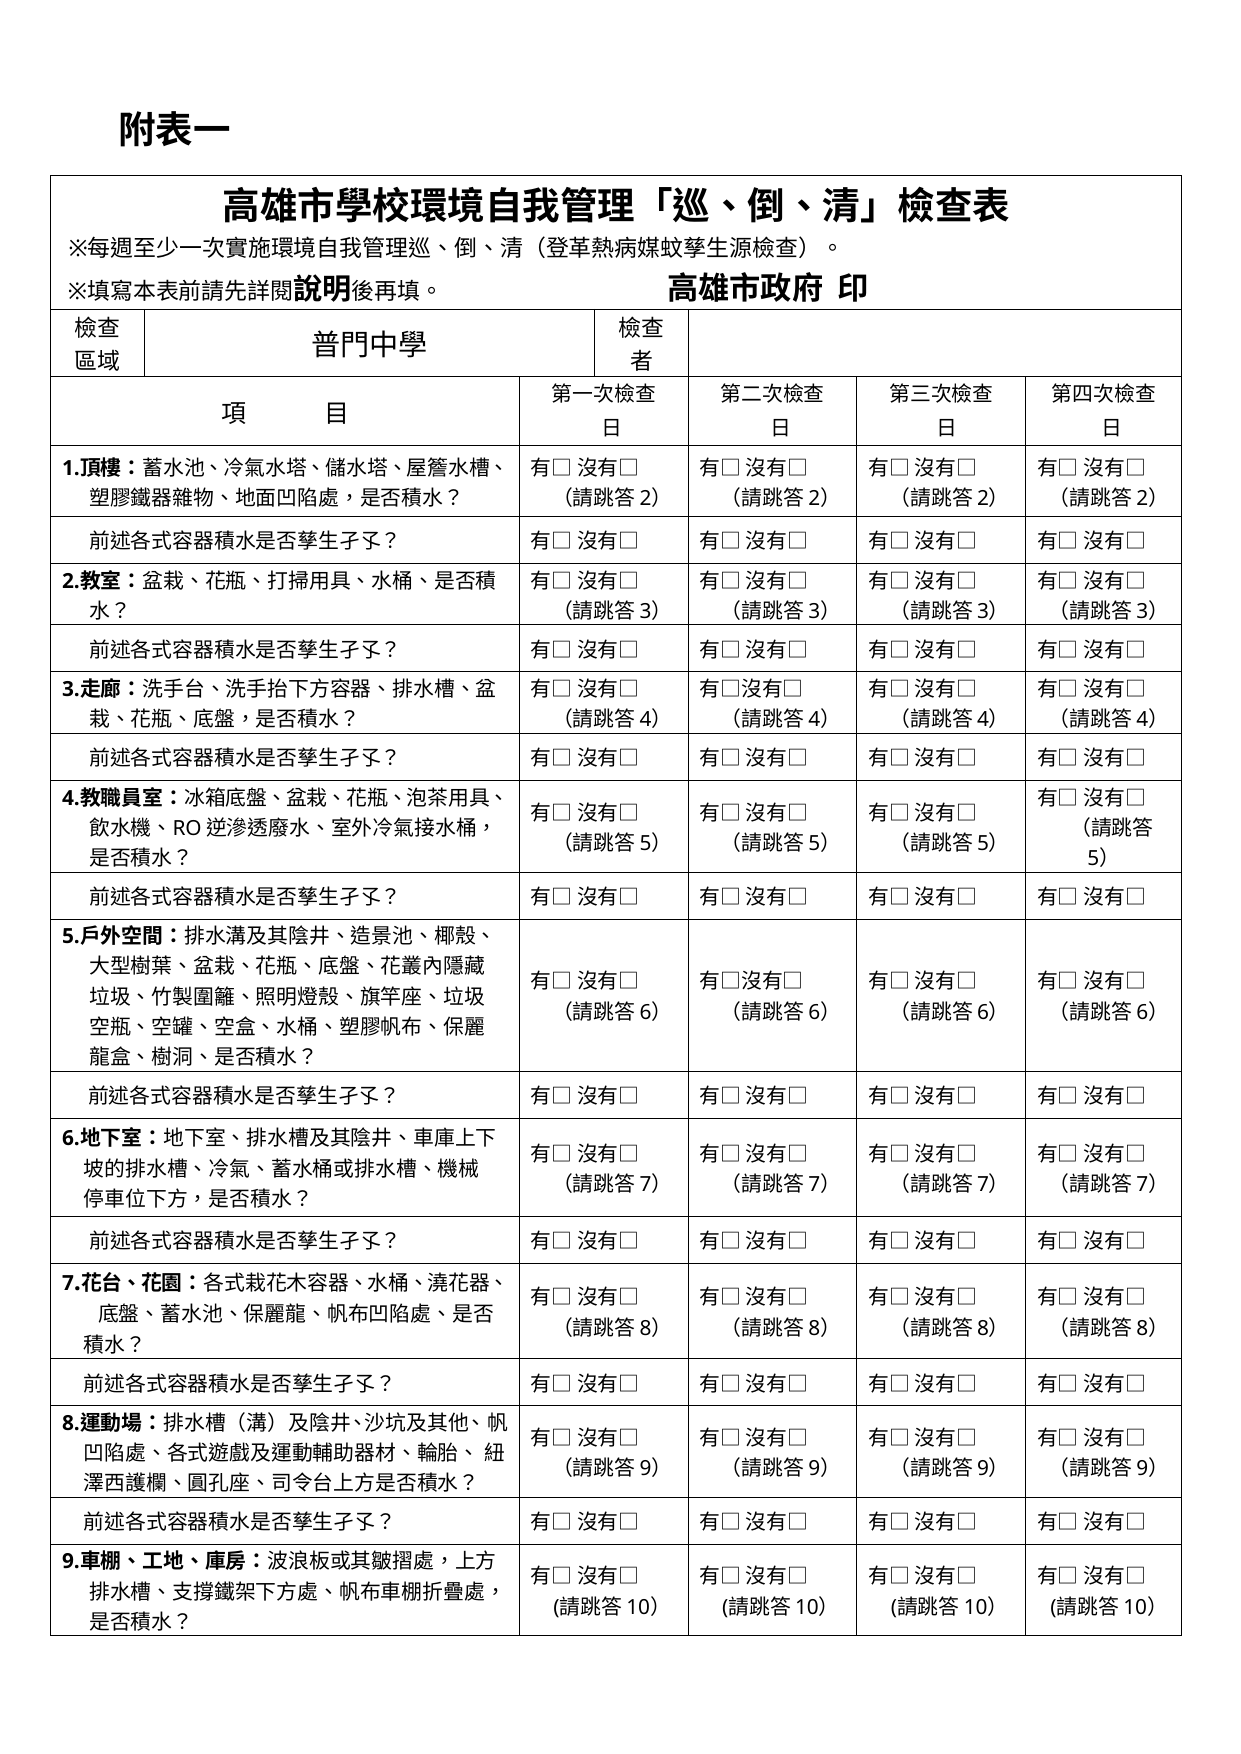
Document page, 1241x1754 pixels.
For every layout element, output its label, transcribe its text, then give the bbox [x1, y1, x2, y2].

table_cell 有□ 沒有□ (請跳答10） [689, 1545, 856, 1635]
table_cell 有□ 沒有□ [520, 1072, 688, 1117]
table_cell 有□ 沒有□ [857, 517, 1025, 563]
table_cell 有□ 沒有□ [689, 1072, 856, 1117]
table_cell 有□ 沒有□ [689, 734, 856, 780]
table_cell 有□ 沒有□ （請跳答4） [857, 672, 1025, 733]
table_cell 第一次檢查 日 [520, 377, 688, 445]
table_cell 前述各式容器積水是否孳生孑孓？ [51, 873, 519, 918]
table_cell 有□ 沒有□ （請跳答4） [1026, 672, 1181, 733]
table_cell 有□ 沒有□ （請跳答5） [1026, 781, 1181, 872]
table_cell 7.花台、花園：各式栽花木容器、水桶、澆花器、 底盤、蓄水池、保麗龍、帆布凹陷處、是否 積水？ [51, 1264, 519, 1358]
table_cell 有□沒有□ （請跳答6） [689, 920, 856, 1071]
table_cell 有□ 沒有□ [1026, 517, 1181, 563]
table_cell 有□ 沒有□ [520, 517, 688, 563]
table_cell 有□ 沒有□ （請跳答6） [857, 920, 1025, 1071]
table_cell 有□ 沒有□ [857, 1217, 1025, 1262]
table_cell 有□ 沒有□ [689, 1217, 856, 1262]
table_cell 有□ 沒有□ [689, 873, 856, 918]
table_cell 4.教職員室：冰箱底盤、盆栽、花瓶、泡茶用具、 飲水機、RO逆滲透廢水、室外冷氣接水桶， 是否積水？ [51, 781, 519, 872]
table_cell 有□ 沒有□ （請跳答9） [857, 1406, 1025, 1497]
table_cell 有□ 沒有□ [520, 873, 688, 918]
table_cell 有□ 沒有□ [520, 1217, 688, 1262]
table_cell 1.頂樓：蓄水池、冷氣水塔、儲水塔、屋簷水槽、 塑膠鐵器雜物、地面凹陷處，是否積水？ [51, 446, 519, 516]
table_cell 有□ 沒有□ [857, 1072, 1025, 1117]
table_cell 有□ 沒有□ [689, 1498, 856, 1543]
table_cell 有□ 沒有□ [1026, 734, 1181, 780]
table_cell 項 目 [51, 377, 519, 445]
table_cell 有□ 沒有□ [520, 625, 688, 671]
table_cell 有□ 沒有□ （請跳答6） [520, 920, 688, 1071]
table_cell 有□ 沒有□ （請跳答2） [1026, 446, 1181, 516]
table_cell 3.走廊：洗手台、洗手抬下方容器、排水槽、盆 栽、花瓶、底盤，是否積水？ [51, 672, 519, 733]
table_cell 有□ 沒有□ （請跳答9） [689, 1406, 856, 1497]
table_cell 有□ 沒有□ (請跳答10） [520, 1545, 688, 1635]
table_cell 檢查 者 [595, 310, 688, 376]
table_cell 有□ 沒有□ [689, 1359, 856, 1405]
table_cell 有□ 沒有□ （請跳答5） [689, 781, 856, 872]
table_cell 前述各式容器積水是否孳生孑孓？ [51, 1072, 519, 1117]
table_cell 有□ 沒有□ （請跳答3） [520, 564, 688, 624]
table_cell 有□沒有□ （請跳答4） [689, 672, 856, 733]
table_cell 檢查 區域 [51, 310, 144, 376]
table_cell 有□ 沒有□ [1026, 873, 1181, 918]
table_header 高雄市學校環境自我管理「巡、倒、清」檢查表 ※每週至少一次實施環境自我管理巡、倒、清（登革熱病媒蚊孳生源檢查）。 ※填寫本表前請先詳閱說明後再填。 高雄市政府 印 [51, 176, 1181, 309]
table_cell 2.教室：盆栽、花瓶、打掃用具、水桶、是否積 水？ [51, 564, 519, 624]
table_cell 有□ 沒有□ （請跳答7） [520, 1119, 688, 1216]
table_cell 有□ 沒有□ （請跳答7） [857, 1119, 1025, 1216]
table_cell 8.運動場：排水槽（溝）及陰井、沙坑及其他、 帆 凹陷處、各式遊戲及運動輔助器材、輪胎、 紐 澤西護欄、圓孔座、司令台上方是否積水？ [51, 1406, 519, 1497]
table_cell 有□ 沒有□ [520, 1359, 688, 1405]
table_cell 有□ 沒有□ （請跳答2） [689, 446, 856, 516]
table_cell 有□ 沒有□ （請跳答8） [520, 1264, 688, 1358]
table_cell 第二次檢查 日 [689, 377, 856, 445]
table_cell 有□ 沒有□ [857, 1359, 1025, 1405]
table_cell 有□ 沒有□ （請跳答4） [520, 672, 688, 733]
table_cell 有□ 沒有□ [1026, 1072, 1181, 1117]
table_cell 有□ 沒有□ （請跳答3） [857, 564, 1025, 624]
table_cell 有□ 沒有□ （請跳答5） [520, 781, 688, 872]
table_cell 有□ 沒有□ （請跳答2） [857, 446, 1025, 516]
table_cell 有□ 沒有□ [1026, 1217, 1181, 1262]
table_cell 前述各式容器積水是否孳生孑孓？ [51, 1217, 519, 1262]
table_cell 有□ 沒有□ （請跳答8） [689, 1264, 856, 1358]
table_cell 第三次檢查 日 [857, 377, 1025, 445]
table_cell 有□ 沒有□ （請跳答2） [520, 446, 688, 516]
table_cell [689, 310, 1181, 376]
table_cell 有□ 沒有□ （請跳答8） [857, 1264, 1025, 1358]
table_cell 有□ 沒有□ [857, 1498, 1025, 1543]
table_cell 前述各式容器積水是否孳生孑孓？ [51, 625, 519, 671]
table_cell 有□ 沒有□ [689, 517, 856, 563]
table_cell 有□ 沒有□ （請跳答9） [520, 1406, 688, 1497]
table_cell 5.戶外空間：排水溝及其陰井、造景池、椰殼、 大型樹葉、盆栽、花瓶、底盤、花叢內隱藏 垃圾、竹製圍籬、照明燈殼、旗竿座、垃圾 空瓶、空罐、空盒、水桶、塑膠帆布、保麗 龍盒、樹洞、是否積水？ [51, 920, 519, 1071]
table_cell 有□ 沒有□ （請跳答9） [1026, 1406, 1181, 1497]
table_cell 有□ 沒有□ (請跳答10） [857, 1545, 1025, 1635]
table_cell 有□ 沒有□ [689, 625, 856, 671]
table_cell 有□ 沒有□ （請跳答3） [1026, 564, 1181, 624]
table_cell 有□ 沒有□ [520, 734, 688, 780]
table_cell 有□ 沒有□ （請跳答7） [689, 1119, 856, 1216]
table_cell 有□ 沒有□ (請跳答10） [1026, 1545, 1181, 1635]
table_cell 有□ 沒有□ [857, 873, 1025, 918]
table_cell 前述各式容器積水是否孳生孑孓？ [51, 1359, 519, 1405]
table_cell 有□ 沒有□ [1026, 1498, 1181, 1543]
table_cell 9.車棚、工地、庫房：波浪板或其皺摺處，上方 排水槽、支撐鐵架下方處、帆布車棚折疊處， 是否積水？ [51, 1545, 519, 1635]
table_cell 有□ 沒有□ （請跳答5） [857, 781, 1025, 872]
table_cell 前述各式容器積水是否孳生孑孓？ [51, 517, 519, 563]
table_cell 6.地下室：地下室、排水槽及其陰井、車庫上下 坡的排水槽、冷氣、蓄水桶或排水槽、機械 停車位下方，是否積水？ [51, 1119, 519, 1216]
table_cell 前述各式容器積水是否孳生孑孓？ [51, 734, 519, 780]
table_cell 有□ 沒有□ [1026, 625, 1181, 671]
table_cell 有□ 沒有□ [857, 734, 1025, 780]
subtitle 附表一 [118, 89, 1122, 164]
table_cell 有□ 沒有□ （請跳答3） [689, 564, 856, 624]
table_cell 有□ 沒有□ [857, 625, 1025, 671]
table_cell 有□ 沒有□ [520, 1498, 688, 1543]
table_cell 有□ 沒有□ （請跳答7） [1026, 1119, 1181, 1216]
table_cell 有□ 沒有□ （請跳答8） [1026, 1264, 1181, 1358]
table_cell 第四次檢查 日 [1026, 377, 1181, 445]
table_cell 有□ 沒有□ （請跳答6） [1026, 920, 1181, 1071]
table_cell 有□ 沒有□ [1026, 1359, 1181, 1405]
table_cell 前述各式容器積水是否孳生孑孓？ [51, 1498, 519, 1543]
table_cell 普門中學 [145, 310, 594, 376]
